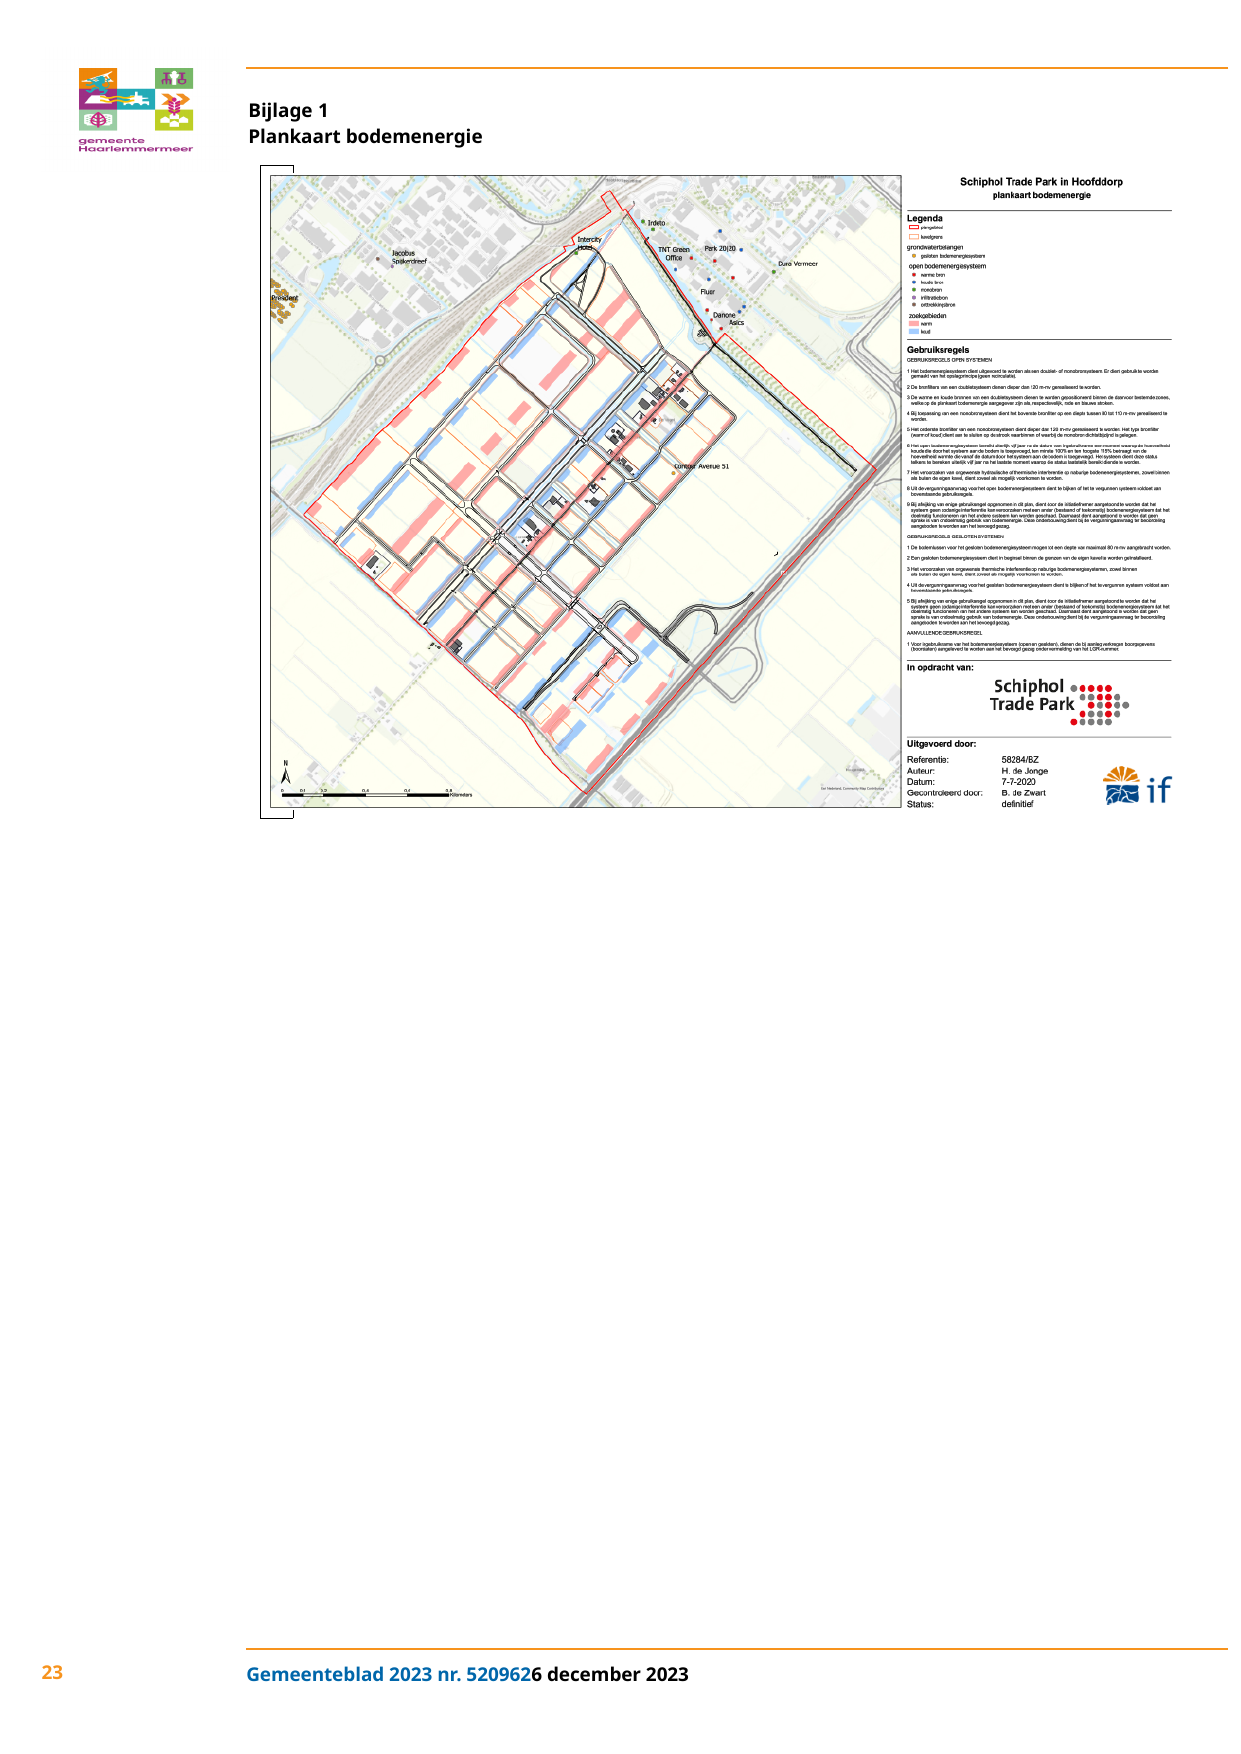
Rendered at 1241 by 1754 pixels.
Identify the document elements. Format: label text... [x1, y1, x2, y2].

picture [268, 173, 1173, 810]
text Bijlage 1 [248, 95, 1152, 123]
text Plankaart bodemenergie [248, 123, 1152, 149]
picture [41, 47, 231, 172]
